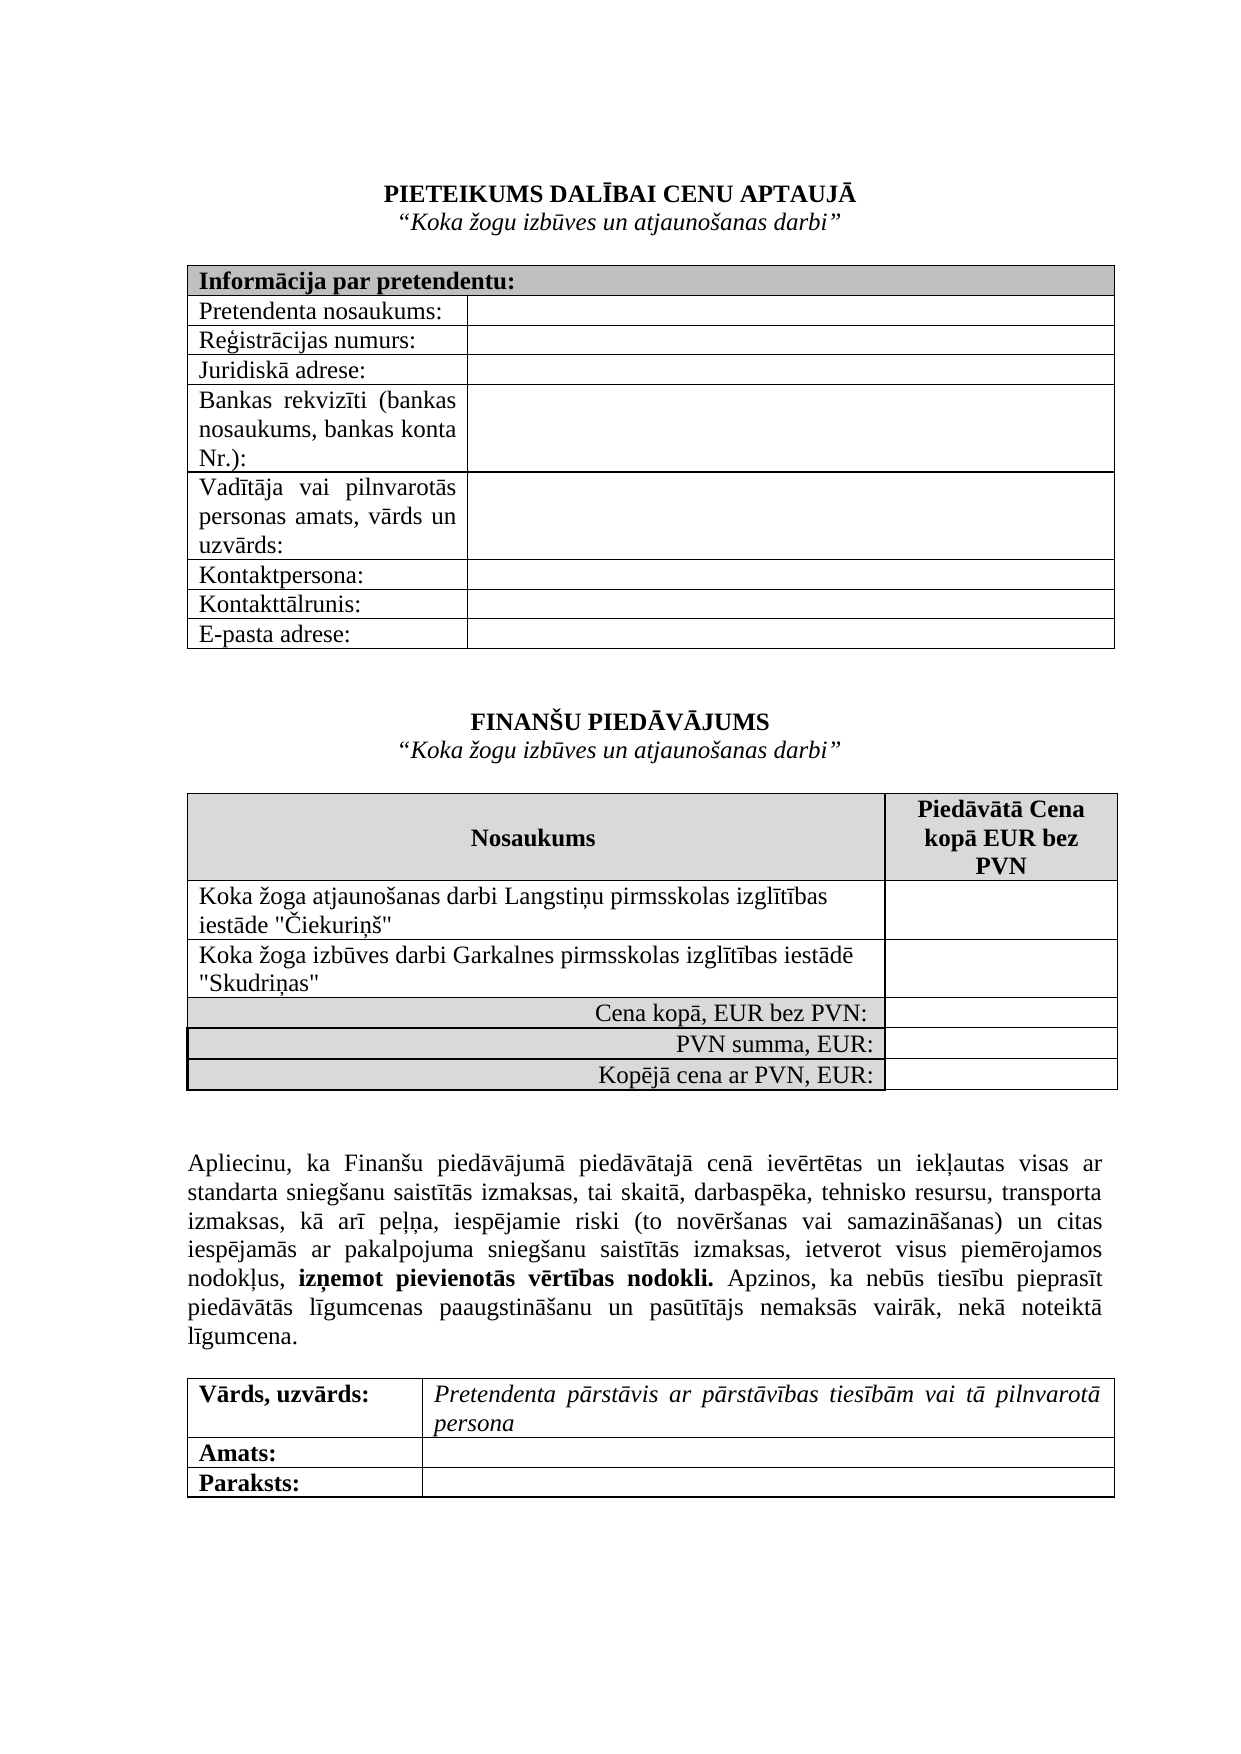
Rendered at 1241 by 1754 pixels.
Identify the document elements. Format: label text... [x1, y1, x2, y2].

table_cell [468, 619, 1114, 648]
table_header Informācija par pretendentu: [188, 266, 1114, 295]
table_cell Koka žoga izbūves darbi Garkalnes pirmsskolas izglītības iestādē "Skudriņas" [188, 940, 884, 997]
table_cell Cena kopā, EUR bez PVN: [188, 998, 884, 1027]
text PIETEIKUMS DALĪBAI CENU APTAUJĀ [187, 179, 1053, 207]
table_cell Kopējā cena ar PVN, EUR: [189, 1060, 884, 1089]
table_cell [468, 355, 1114, 384]
table_header Pretendenta pārstāvis ar pārstāvības tiesībām vai tā pilnvarotā persona [423, 1379, 1114, 1437]
table_cell [468, 385, 1114, 471]
table_cell [886, 881, 1117, 939]
table_cell E-pasta adrese: [188, 619, 467, 648]
table_header Vārds, uzvārds: [188, 1379, 422, 1437]
table_cell Amats: [188, 1438, 422, 1467]
text Apliecinu, ka Finanšu piedāvājumā piedāvātajā cenā ievērtētas un iekļautas visas ar standarta sniegšanu saistītās izmaksas, tai skaitā, darbaspēka, tehnisko resursu, transporta izmaksas, kā arī peļņa, iespējamie riski (to novēršanas vai samazināšanas) un citas iespējamās ar pakalpojuma sniegšanu saistītās izmaksas, ietverot visus piemērojamos nodokļus, izņemot pievienotās vērtības nodokli. Apzinos, ka nebūs tiesību pieprasīt piedāvātās līgumcenas paaugstināšanu un pasūtītājs nemaksās vairāk, nekā noteiktā līgumcena. [187, 1148, 1103, 1349]
table_cell [468, 296, 1114, 324]
table_cell Vadītāja vai pilnvarotās personas amats, vārds un uzvārds: [188, 473, 467, 559]
table_header Piedāvātā Cena kopā EUR bez PVN [886, 794, 1117, 880]
table_cell [468, 560, 1114, 588]
table_cell [886, 1059, 1117, 1089]
text “Koka žogu izbūves un atjaunošanas darbi” [187, 735, 1053, 764]
table_cell Bankas rekvizīti (bankas nosaukums, bankas konta Nr.): [188, 385, 467, 471]
table_cell [468, 590, 1114, 618]
table_cell Paraksts: [188, 1468, 422, 1496]
table_cell [468, 326, 1114, 354]
table_cell Kontaktpersona: [188, 560, 467, 588]
text “Koka žogu izbūves un atjaunošanas darbi” [187, 207, 1053, 236]
table_cell [886, 940, 1117, 997]
table_cell [468, 473, 1114, 559]
table_cell [886, 1028, 1117, 1058]
table_cell Reģistrācijas numurs: [188, 326, 467, 354]
table_cell [423, 1468, 1114, 1496]
table_cell PVN summa, EUR: [189, 1029, 884, 1058]
text FINANŠU PIEDĀVĀJUMS [187, 707, 1053, 735]
table_cell [886, 998, 1117, 1027]
table_cell Koka žoga atjaunošanas darbi Langstiņu pirmsskolas izglītības iestāde "Čiekuriņš" [188, 881, 884, 939]
table_cell Kontakttālrunis: [188, 590, 467, 618]
table_cell Pretendenta nosaukums: [188, 296, 467, 324]
table_cell Juridiskā adrese: [188, 355, 467, 384]
table_cell [423, 1438, 1114, 1467]
table_header Nosaukums [188, 794, 884, 880]
